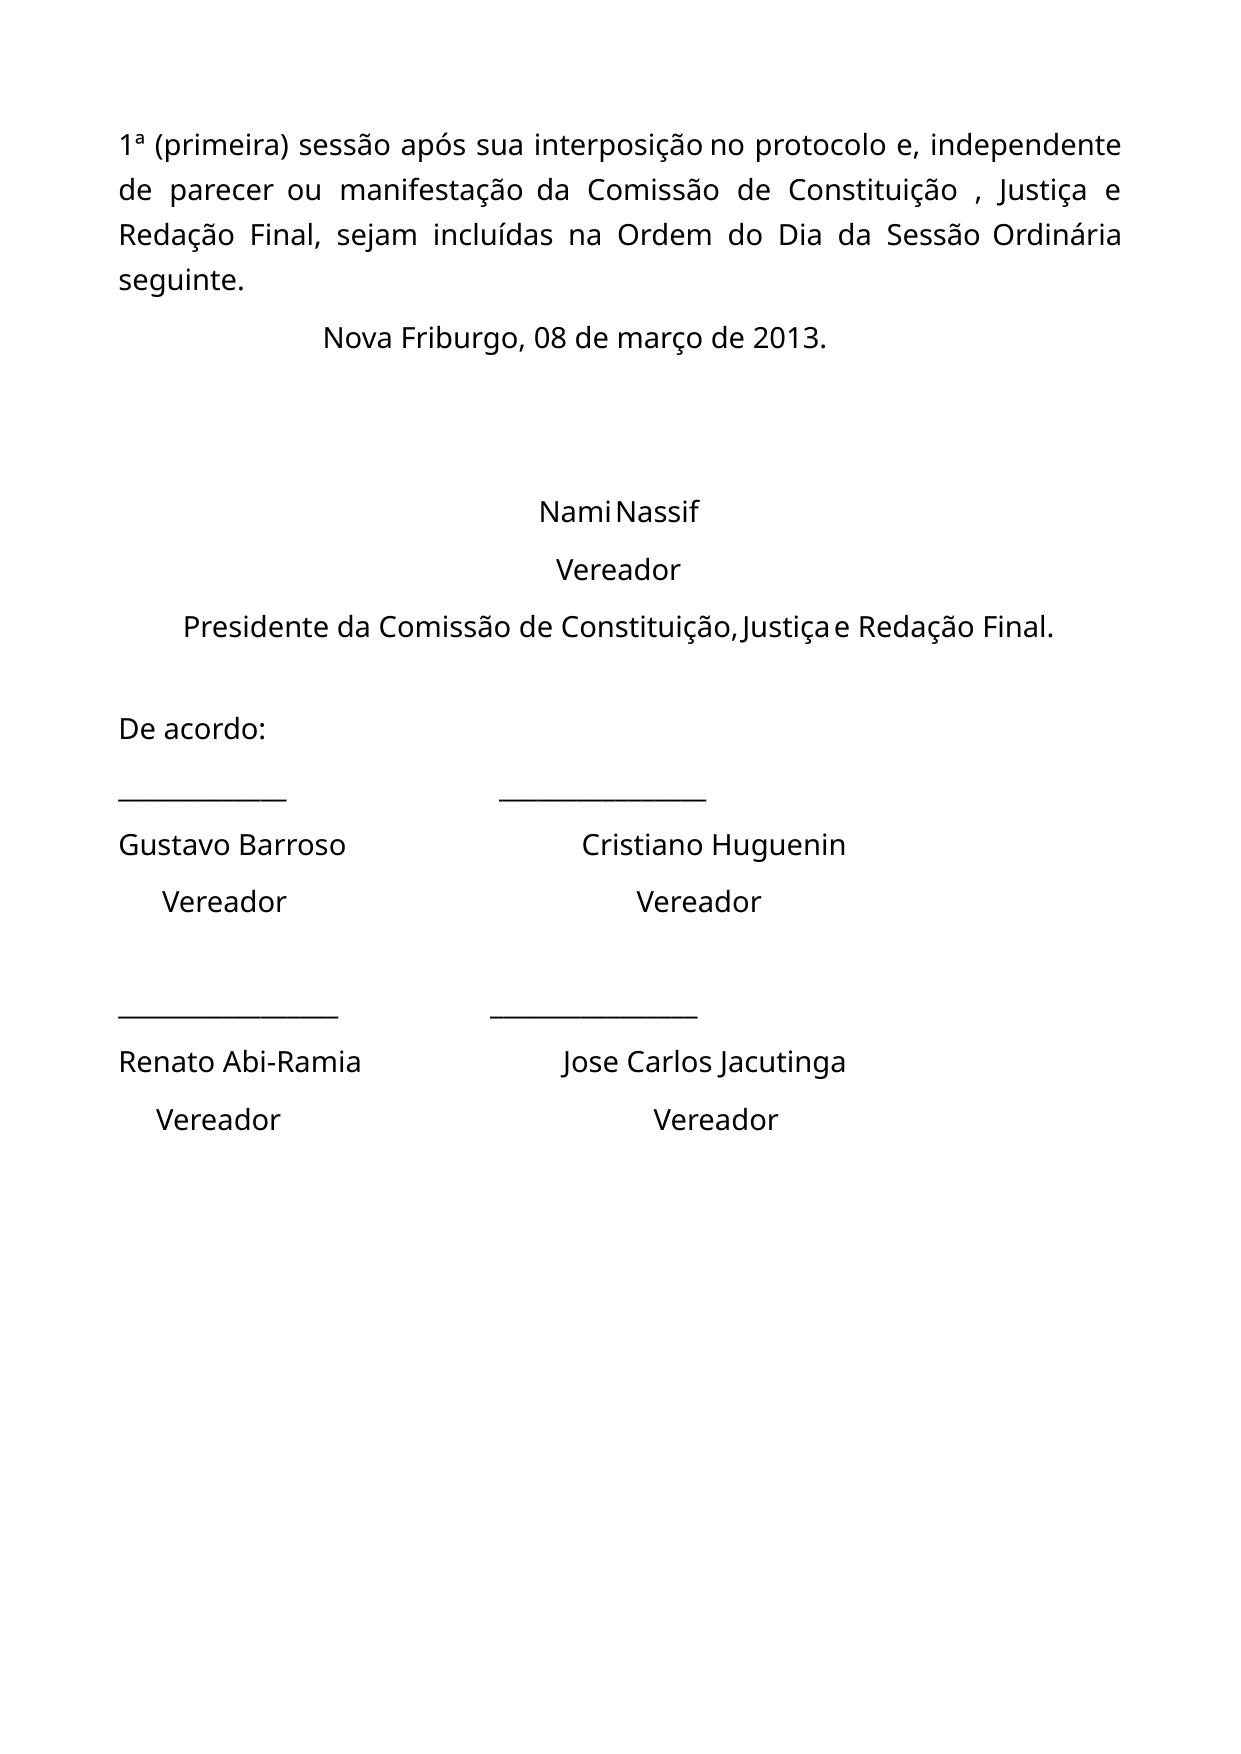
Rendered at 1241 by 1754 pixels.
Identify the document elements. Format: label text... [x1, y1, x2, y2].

text Renato Abi-Ramia Jose Carlos Jacutinga [118, 1035, 1122, 1081]
text Vereador [118, 543, 1122, 588]
text 1ª (primeira) sessão após sua interposição no protocolo e, independente de parecer ou manifestação da Comissão de Constituição , Justiça e Redação Final, sejam incluídas na Ordem do Dia da Sessão Ordinária seguinte. [118, 118, 1122, 299]
text Nami Nassif [118, 485, 1122, 531]
text Vereador Vereador [118, 1093, 1122, 1138]
text _____________ ________________ [118, 760, 1122, 806]
text Gustavo Barroso Cristiano Huguenin [118, 818, 1122, 863]
text Nova Friburgo, 08 de março de 2013. [118, 312, 1122, 357]
text Presidente da Comissão de Constituição, Justiça e Redação Final. [118, 601, 1122, 646]
text Vereador Vereador [118, 876, 1122, 921]
text De acordo: [118, 702, 1122, 748]
text _________________ ________________ [118, 977, 1122, 1023]
